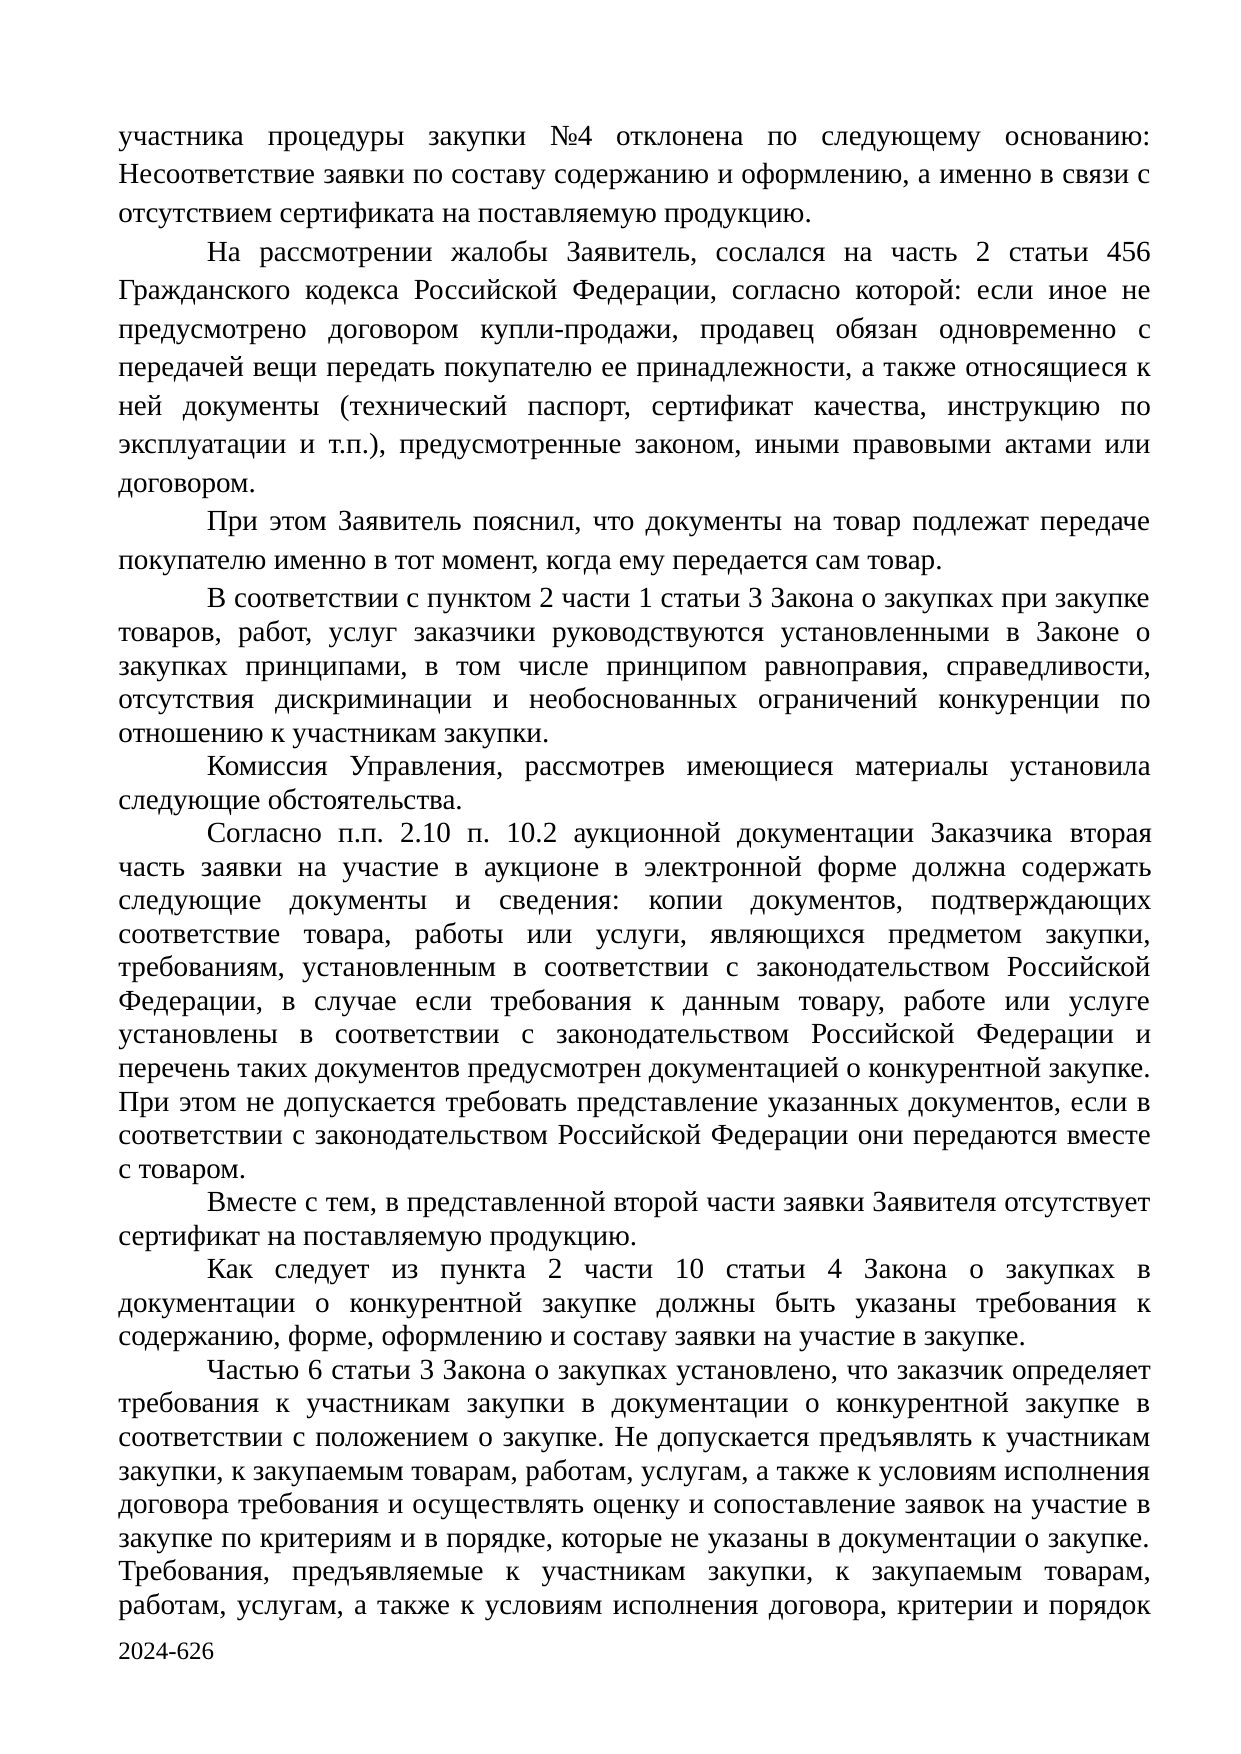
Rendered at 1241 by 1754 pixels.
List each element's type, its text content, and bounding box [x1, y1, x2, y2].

text Комиссия Управления, рассмотрев имеющиеся материалы установила следующие обстоятельства. [118, 748, 1152, 815]
text Как следует из пункта 2 части 10 статьи 4 Закона о закупках в документации о конкурентной закупке должны быть указаны требования к содержанию, форме, оформлению и составу заявки на участие в закупке. [118, 1251, 1152, 1352]
text При этом Заявитель пояснил, что документы на товар подлежат передаче покупателю именно в тот момент, когда ему передается сам товар. [118, 503, 1152, 576]
text участника процедуры закупки №4 отклонена по следующему основанию: Несоответствие заявки по составу содержанию и оформлению, а именно в связи с отсутствием сертификата на поставляемую продукцию. [118, 118, 1152, 229]
text Частью 6 статьи 3 Закона о закупках установлено, что заказчик определяет требования к участникам закупки в документации о конкурентной закупке в соответствии с положением о закупке. Не допускается предъявлять к участникам закупки, к закупаемым товарам, работам, услугам, а также к условиям исполнения договора требования и осуществлять оценку и сопоставление заявок на участие в закупке по критериям и в порядке, которые не указаны в документации о закупке. Требования, предъявляемые к участникам закупки, к закупаемым товарам, работам, услугам, а также к условиям исполнения договора, критерии и порядок [118, 1352, 1152, 1620]
text Вместе с тем, в представленной второй части заявки Заявителя отсутствует сертификат на поставляемую продукцию. [118, 1184, 1152, 1251]
text На рассмотрении жалобы Заявитель, сослался на часть 2 статьи 456 Гражданского кодекса Российской Федерации, согласно которой: если иное не предусмотрено договором купли-продажи, продавец обязан одновременно с передачей вещи передать покупателю ее принадлежности, а также относящиеся к ней документы (технический паспорт, сертификат качества, инструкцию по эксплуатации и т.п.), предусмотренные законом, иными правовыми актами или договором. [118, 234, 1152, 498]
text Согласно п.п. 2.10 п. 10.2 аукционной документации Заказчика вторая часть заявки на участие в аукционе в электронной форме должна содержать следующие документы и сведения: копии документов, подтверждающих соответствие товара, работы или услуги, являющихся предметом закупки, требованиям, установленным в соответствии с законодательством Российской Федерации, в случае если требования к данным товару, работе или услуге установлены в соответствии с законодательством Российской Федерации и перечень таких документов предусмотрен документацией о конкурентной закупке. При этом не допускается требовать представление указанных документов, если в соответствии с законодательством Российской Федерации они передаются вместе с товаром. [118, 815, 1152, 1184]
text В соответствии с пунктом 2 части 1 статьи 3 Закона о закупках при закупке товаров, работ, услуг заказчики руководствуются установленными в Законе о закупках принципами, в том числе принципом равноправия, справедливости, отсутствия дискриминации и необоснованных ограничений конкуренции по отношению к участникам закупки. [118, 581, 1152, 748]
